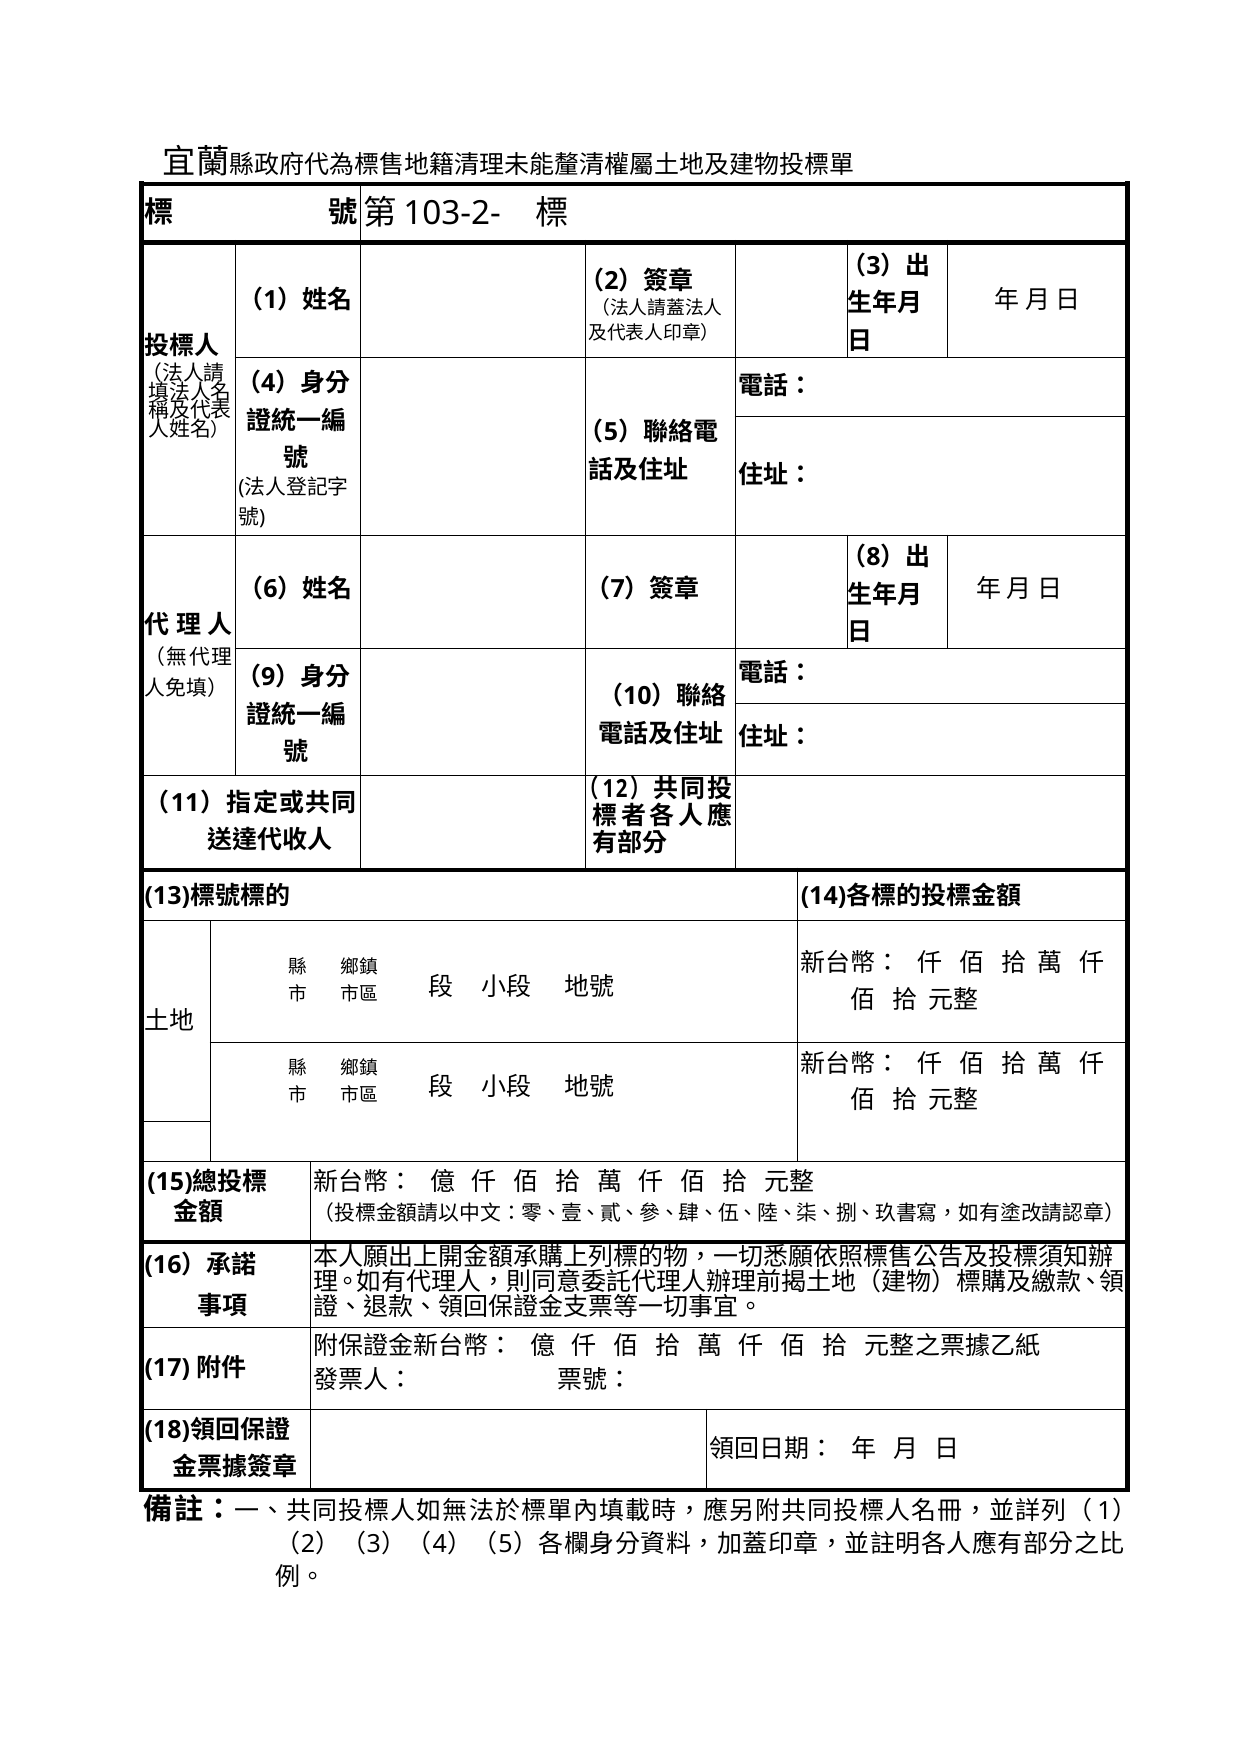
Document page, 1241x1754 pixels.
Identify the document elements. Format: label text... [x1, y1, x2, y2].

table_cell [144, 1122, 210, 1161]
table_cell 住址： [736, 704, 1125, 775]
table_cell （5）聯絡電話及住址 [586, 358, 735, 534]
text 宜蘭縣政府代為標售地籍清理未能釐清權屬土地及建物投標單 [162, 142, 1125, 181]
table_cell （7）簽章 [586, 536, 735, 648]
table_cell [361, 536, 585, 648]
table_cell （12）共同投標者各人應有部分 [586, 776, 735, 867]
table_cell (13)標號標的 [144, 872, 797, 920]
table_header 第103-2- 標 [361, 186, 1125, 240]
table_cell [736, 776, 1125, 867]
table_cell 附保證金新台幣： 億 仟 佰 拾 萬 仟 佰 拾 元整之票據乙紙 發票人： 票號： [311, 1328, 1125, 1409]
table_cell [736, 536, 847, 648]
table_cell 土地 [144, 921, 210, 1121]
table_cell （1）姓名 [236, 245, 360, 357]
table_cell 電話： [736, 649, 1125, 703]
table_cell （10）聯絡電話及住址 [586, 649, 735, 775]
table_cell 代理人（無代理人免填） [144, 536, 235, 775]
table_cell [311, 1410, 706, 1488]
table_cell 新台幣： 仟 佰 拾 萬 仟 佰 拾 元整 [798, 921, 1125, 1042]
table_cell [361, 776, 585, 867]
table_cell [736, 245, 847, 357]
table_cell (15)總投標 金額 [144, 1162, 310, 1239]
table_cell 新台幣： 仟 佰 拾 萬 仟 佰 拾 元整 [798, 1043, 1125, 1121]
table_cell （6）姓名 [236, 536, 360, 648]
table_cell （11）指定或共同送達代收人 [144, 776, 360, 867]
table_cell [211, 1121, 797, 1161]
table_cell 年 月 日 [948, 536, 1125, 648]
table_cell 領回日期： 年 月 日 [707, 1410, 1125, 1488]
table_cell （4）身分證統一編號 (法人登記字 號) [236, 358, 360, 534]
table_cell 新台幣： 億 仟 佰 拾 萬 仟 佰 拾 元整 （投標金額請以中文：零、壹、貳、參、肆、伍、陸、柒、捌、玖書寫，如有塗改請認章） [311, 1162, 1125, 1239]
table_cell 電話： [736, 358, 1125, 416]
table_cell [361, 358, 585, 534]
table_cell 本人願出上開金額承購上列標的物，一切悉願依照標售公告及投標須知辦理。如有代理人，則同意委託代理人辦理前揭土地（建物）標購及繳款、領證、退款、領回保證金支票等一切事宜。 [311, 1244, 1125, 1327]
table_cell 縣市 鄉鎮市區 段 小段 地號 [211, 921, 797, 1042]
table_cell [361, 649, 585, 775]
table_cell 投標人 （法人請填法人名稱及代表人姓名） [144, 245, 235, 534]
table_cell 年 月 日 [948, 245, 1125, 357]
text 備註：一、共同投標人如無法於標單內填載時，應另附共同投標人名冊，並詳列（1）（2）（3）（4）（5）各欄身分資料，加蓋印章，並註明各人應有部分之比例。 [144, 1492, 1125, 1592]
table_cell (18)領回保證 金票據簽章 [144, 1410, 310, 1488]
table_cell （9）身分證統一編號 [236, 649, 360, 775]
table_cell （3）出生年月日 [848, 245, 947, 357]
table_header 標號 [144, 186, 360, 240]
table_cell [361, 245, 585, 357]
table_cell 住址： [736, 417, 1125, 534]
table_cell 縣市 鄉鎮市區 段 小段 地號 [211, 1043, 797, 1121]
table_cell (17) 附件 [144, 1328, 310, 1409]
table_cell (16）承諾 事項 [144, 1244, 310, 1327]
table_cell （8）出生年月日 [848, 536, 947, 648]
table_cell [798, 1121, 1125, 1161]
table_cell (14)各標的投標金額 [798, 872, 1125, 920]
table_cell （2）簽章 （法人請蓋法人及代表人印章） [586, 245, 735, 357]
